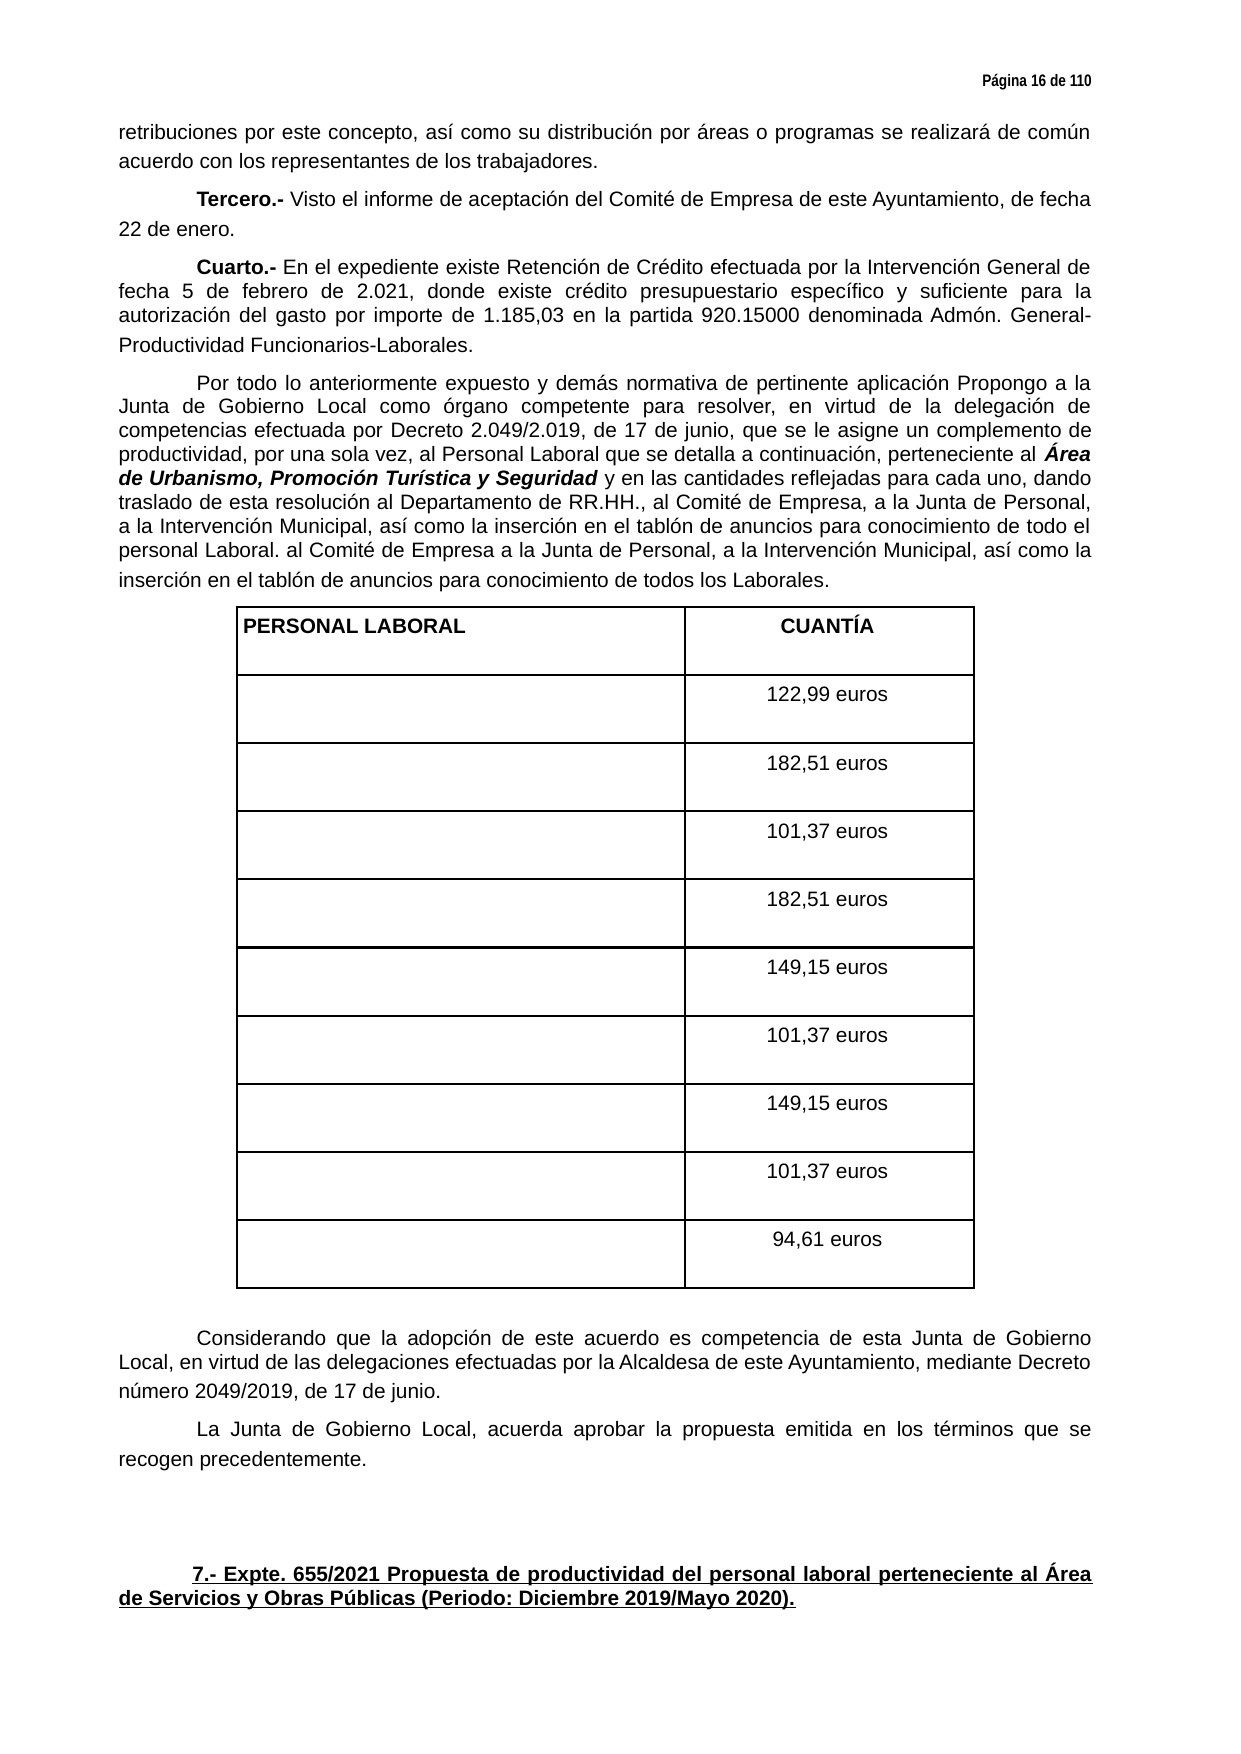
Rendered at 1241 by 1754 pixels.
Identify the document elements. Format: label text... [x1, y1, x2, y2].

table_cell 122,99 euros [686, 676, 973, 742]
text Cuarto.- En el expediente existe Retención de Crédito efectuada por la Intervención General de fecha 5 de febrero de 2.021, donde existe crédito presupuestario específico y suficiente para la autorización del gasto por importe de 1.185,03 en la partida 920.15000 denominada Admón. General-Productividad Funcionarios-Laborales. [118, 255, 1092, 358]
text 7.- Expte. 655/2021 Propuesta de productividad del personal laboral perteneciente al Área de Servicios y Obras Públicas (Periodo: Diciembre 2019/Mayo 2020). [118, 1519, 1092, 1610]
table_cell [238, 812, 684, 878]
table_cell 182,51 euros [686, 744, 973, 810]
table_cell [238, 949, 684, 1014]
text retribuciones por este concepto, así como su distribución por áreas o programas se realizará de común acuerdo con los representantes de los trabajadores. [118, 120, 1092, 175]
table_cell [238, 1153, 684, 1219]
text Considerando que la adopción de este acuerdo es competencia de esta Junta de Gobierno Local, en virtud de las delegaciones efectuadas por la Alcaldesa de este Ayuntamiento, mediante Decreto número 2049/2019, de 17 de junio. [118, 1326, 1092, 1404]
table_cell [238, 744, 684, 810]
text Por todo lo anteriormente expuesto y demás normativa de pertinente aplicación Propongo a la Junta de Gobierno Local como órgano competente para resolver, en virtud de la delegación de competencias efectuada por Decreto 2.049/2.019, de 17 de junio, que se le asigne un complemento de productividad, por una sola vez, al Personal Laboral que se detalla a continuación, perteneciente al Área de Urbanismo, Promoción Turística y Seguridad y en las cantidades reflejadas para cada uno, dando traslado de esta resolución al Departamento de RR.HH., al Comité de Empresa, a la Junta de Personal, a la Intervención Municipal, así como la inserción en el tablón de anuncios para conocimiento de todo el personal Laboral. al Comité de Empresa a la Junta de Personal, a la Intervención Municipal, así como la inserción en el tablón de anuncios para conocimiento de todos los Laborales. [118, 370, 1092, 593]
text La Junta de Gobierno Local, acuerda aprobar la propuesta emitida en los términos que se recogen precedentemente. [118, 1417, 1092, 1472]
table_cell 182,51 euros [686, 880, 973, 946]
table_cell [238, 880, 684, 946]
table_cell [238, 676, 684, 742]
table_cell [238, 1017, 684, 1083]
table_cell 101,37 euros [686, 812, 973, 878]
text Tercero.- Visto el informe de aceptación del Comité de Empresa de este Ayuntamiento, de fecha 22 de enero. [118, 187, 1092, 242]
table_cell 101,37 euros [686, 1017, 973, 1083]
table_cell 94,61 euros [686, 1221, 973, 1287]
table_cell 149,15 euros [686, 949, 973, 1014]
table_cell 149,15 euros [686, 1085, 973, 1151]
table_header CUANTÍA [686, 608, 973, 674]
table_cell [238, 1085, 684, 1151]
table_cell 101,37 euros [686, 1153, 973, 1219]
table_header PERSONAL LABORAL [238, 608, 684, 674]
table_cell [238, 1221, 684, 1287]
